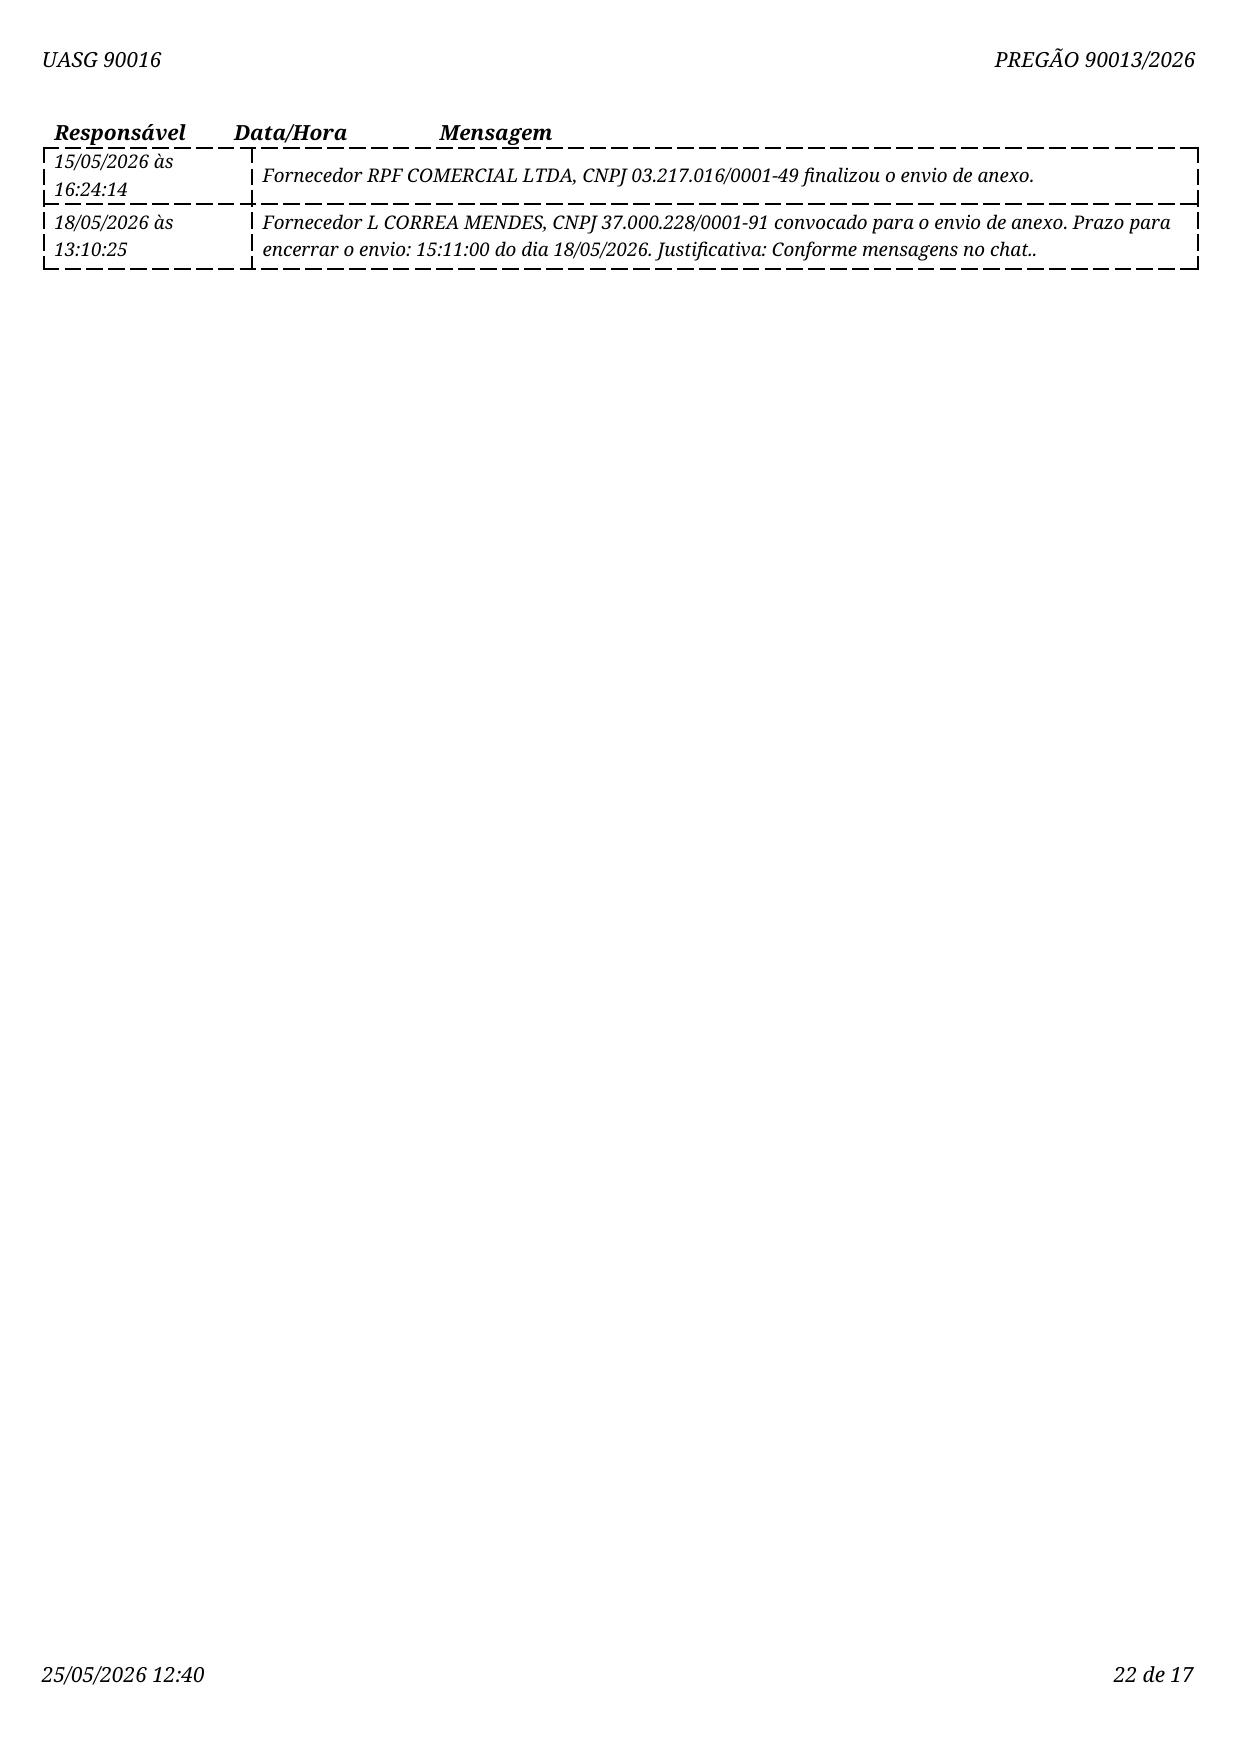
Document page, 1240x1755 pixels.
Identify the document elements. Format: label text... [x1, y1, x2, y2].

table_cell Fornecedor RPF COMERCIAL LTDA, CNPJ 03.217.016/0001-49 finalizou o envio de anexo. [252, 147, 1198, 203]
table_cell 18/05/2026 às 13:10:25 [44, 203, 252, 268]
table_cell Fornecedor L CORREA MENDES, CNPJ 37.000.228/0001-91 convocado para o envio de anexo. Prazo para encerrar o envio: 15:11:00 do dia 18/05/2026. Justificativa: Conforme mensagens no chat.. [252, 203, 1198, 268]
table_cell 15/05/2026 às 16:24:14 [44, 147, 252, 203]
